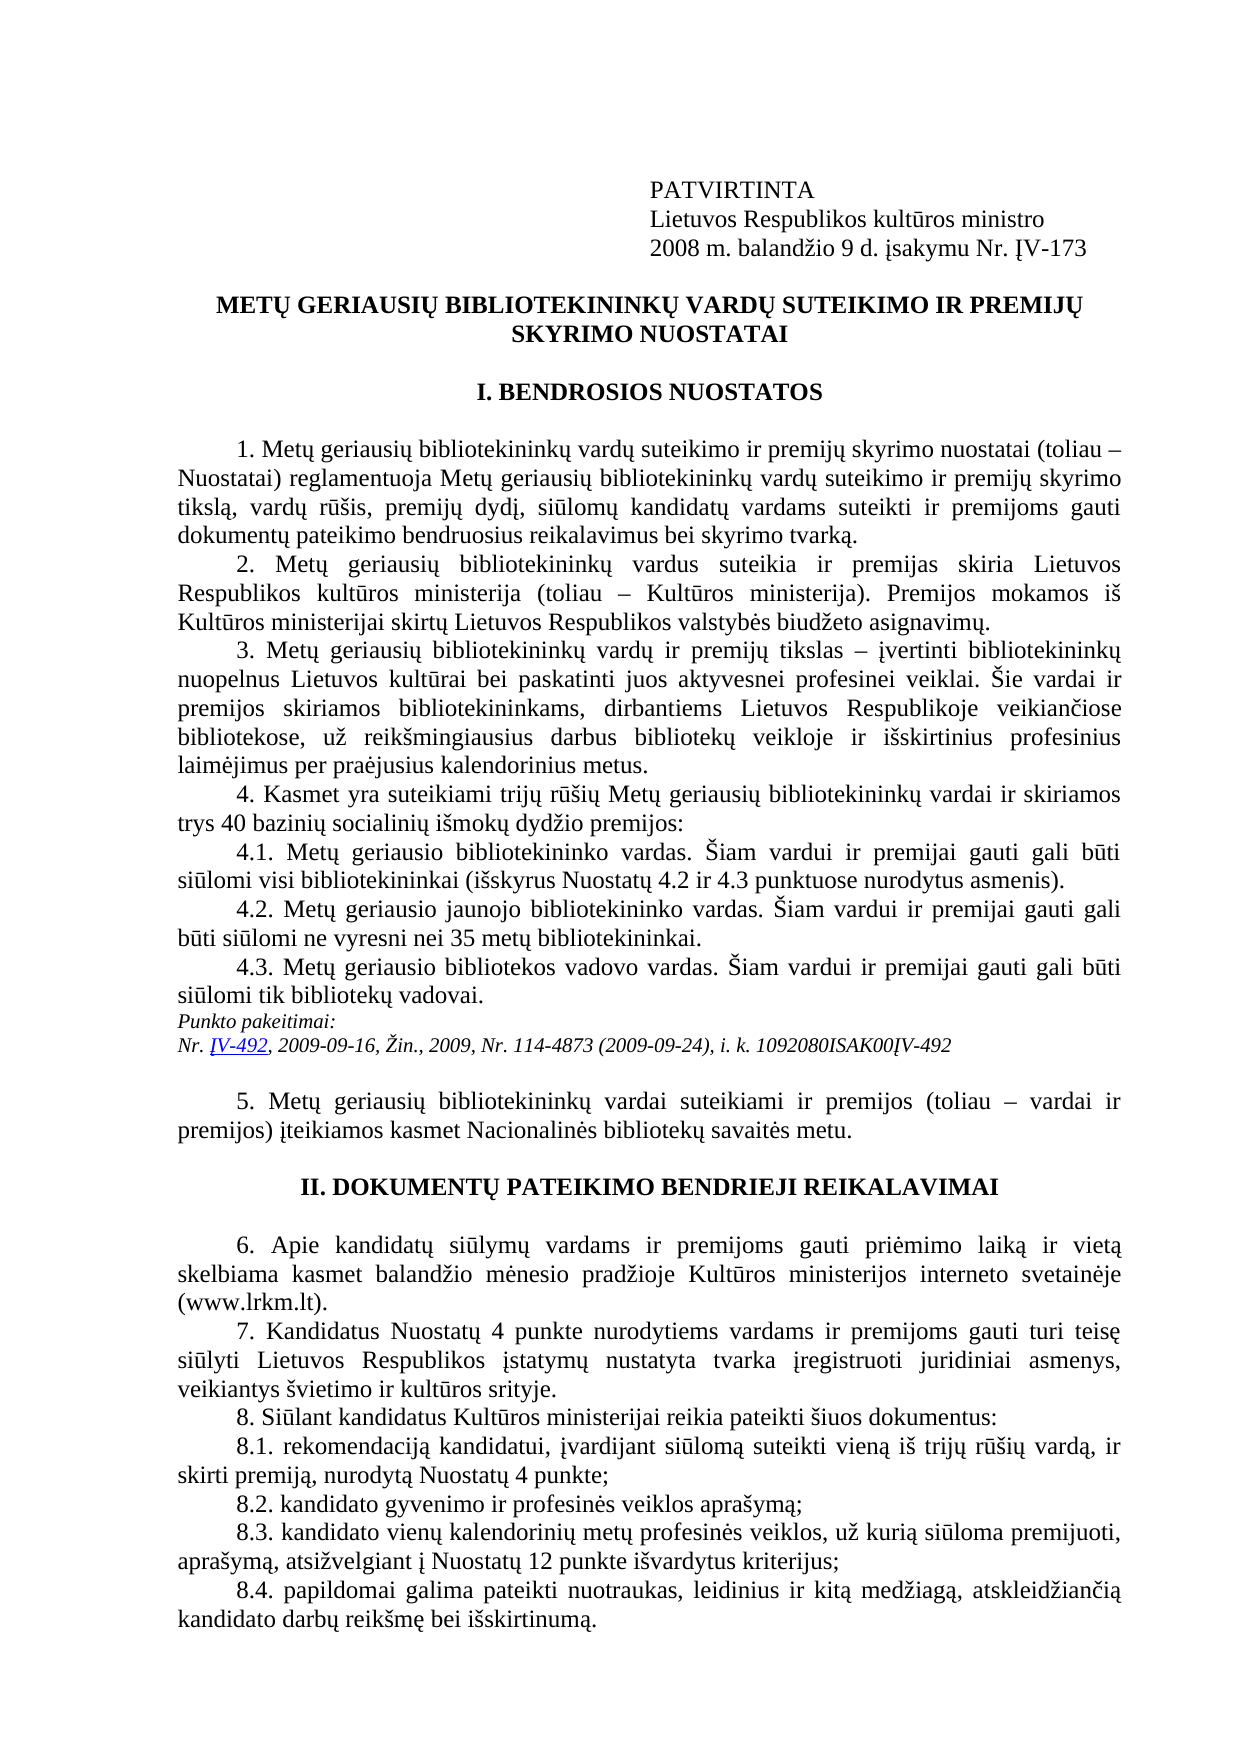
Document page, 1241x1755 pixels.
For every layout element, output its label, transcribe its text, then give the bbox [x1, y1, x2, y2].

text 2008 m. balandžio 9 d. įsakymu Nr. ĮV-173 [649, 233, 1122, 262]
text Punkto pakeitimai: [177, 1009, 1122, 1033]
text 1. Metų geriausių bibliotekininkų vardų suteikimo ir premijų skyrimo nuostatai (toliau – Nuostatai) reglamentuoja Metų geriausių bibliotekininkų vardų suteikimo ir premijų skyrimo tikslą, vardų rūšis, premijų dydį, siūlomų kandidatų vardams suteikti ir premijoms gauti dokumentų pateikimo bendruosius reikalavimus bei skyrimo tvarką. [177, 434, 1122, 549]
text Lietuvos Respublikos kultūros ministro [649, 204, 1122, 233]
text 8. Siūlant kandidatus Kultūros ministerijai reikia pateikti šiuos dokumentus: [177, 1402, 1122, 1431]
text II. DOKUMENTŲ PATEIKIMO BENDRIEJI REIKALAVIMAI [177, 1172, 1122, 1201]
text 4.2. Metų geriausio jaunojo bibliotekininko vardas. Šiam vardui ir premijai gauti gali būti siūlomi ne vyresni nei 35 metų bibliotekininkai. [177, 894, 1122, 952]
text Nr. ĮV-492, 2009-09-16, Žin., 2009, Nr. 114-4873 (2009-09-24), i. k. 1092080ISAK00ĮV-492 [177, 1033, 1122, 1057]
text 7. Kandidatus Nuostatų 4 punkte nurodytiems vardams ir premijoms gauti turi teisę siūlyti Lietuvos Respublikos įstatymų nustatyta tvarka įregistruoti juridiniai asmenys, veikiantys švietimo ir kultūros srityje. [177, 1316, 1122, 1402]
text 8.2. kandidato gyvenimo ir profesinės veiklos aprašymą; [177, 1489, 1122, 1517]
text PATVIRTINTA [649, 176, 1122, 204]
text METŲ GERIAUSIŲ BIBLIOTEKININKŲ VARDŲ SUTEIKIMO IR PREMIJŲ SKYRIMO NUOSTATAI [177, 291, 1122, 348]
text 4.3. Metų geriausio bibliotekos vadovo vardas. Šiam vardui ir premijai gauti gali būti siūlomi tik bibliotekų vadovai. [177, 952, 1122, 1009]
text 8.1. rekomendaciją kandidatui, įvardijant siūlomą suteikti vieną iš trijų rūšių vardą, ir skirti premiją, nurodytą Nuostatų 4 punkte; [177, 1431, 1122, 1489]
text 6. Apie kandidatų siūlymų vardams ir premijoms gauti priėmimo laiką ir vietą skelbiama kasmet balandžio mėnesio pradžioje Kultūros ministerijos interneto svetainėje (www.lrkm.lt). [177, 1230, 1122, 1316]
text 3. Metų geriausių bibliotekininkų vardų ir premijų tikslas – įvertinti bibliotekininkų nuopelnus Lietuvos kultūrai bei paskatinti juos aktyvesnei profesinei veiklai. Šie vardai ir premijos skiriamos bibliotekininkams, dirbantiems Lietuvos Respublikoje veikiančiose bibliotekose, už reikšmingiausius darbus bibliotekų veikloje ir išskirtinius profesinius laimėjimus per praėjusius kalendorinius metus. [177, 636, 1122, 779]
text 8.3. kandidato vienų kalendorinių metų profesinės veiklos, už kurią siūloma premijuoti, aprašymą, atsižvelgiant į Nuostatų 12 punkte išvardytus kriterijus; [177, 1517, 1122, 1575]
text I. BENDROSIOS NUOSTATOS [177, 377, 1122, 406]
text 4.1. Metų geriausio bibliotekininko vardas. Šiam vardui ir premijai gauti gali būti siūlomi visi bibliotekininkai (išskyrus Nuostatų 4.2 ir 4.3 punktuose nurodytus asmenis). [177, 837, 1122, 894]
text 5. Metų geriausių bibliotekininkų vardai suteikiami ir premijos (toliau – vardai ir premijos) įteikiamos kasmet Nacionalinės bibliotekų savaitės metu. [177, 1086, 1122, 1144]
text 2. Metų geriausių bibliotekininkų vardus suteikia ir premijas skiria Lietuvos Respublikos kultūros ministerija (toliau – Kultūros ministerija). Premijos mokamos iš Kultūros ministerijai skirtų Lietuvos Respublikos valstybės biudžeto asignavimų. [177, 549, 1122, 636]
text 8.4. papildomai galima pateikti nuotraukas, leidinius ir kitą medžiagą, atskleidžiančią kandidato darbų reikšmę bei išskirtinumą. [177, 1575, 1122, 1632]
text 4. Kasmet yra suteikiami trijų rūšių Metų geriausių bibliotekininkų vardai ir skiriamos trys 40 bazinių socialinių išmokų dydžio premijos: [177, 779, 1122, 837]
